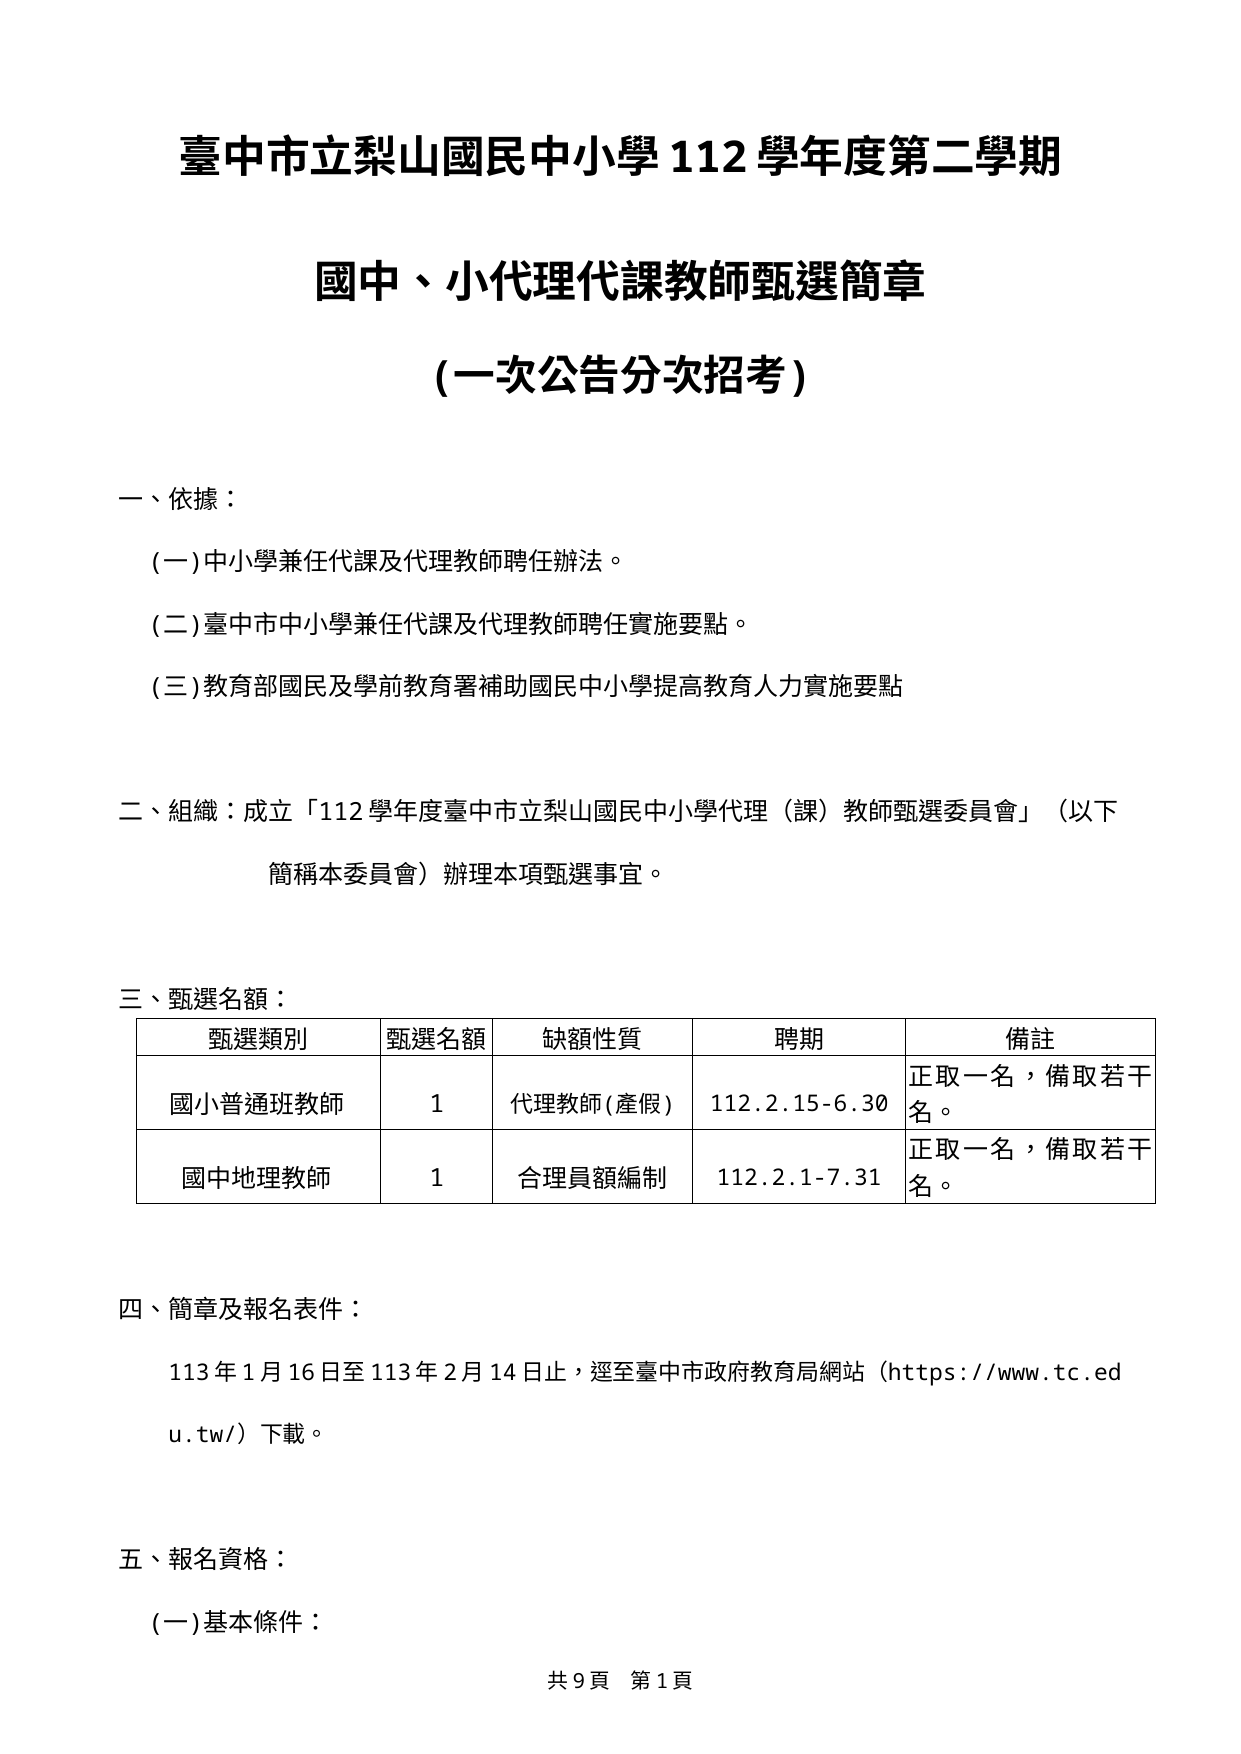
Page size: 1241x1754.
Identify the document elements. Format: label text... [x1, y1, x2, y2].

table_cell 國小普通班教師 [137, 1056, 380, 1129]
text (一)中小學兼任代課及代理教師聘任辦法。 [118, 518, 1122, 581]
table_cell 1 [381, 1056, 492, 1129]
table_cell 正取一名，備取若干名。 [906, 1130, 1155, 1202]
table_cell 合理員額編制 [493, 1130, 692, 1202]
table_cell 112.2.1-7.31 [693, 1130, 905, 1202]
table_cell 正取一名，備取若干名。 [906, 1056, 1155, 1129]
table_cell 國中地理教師 [137, 1130, 380, 1202]
text (二)臺中市中小學兼任代課及代理教師聘任實施要點。 [118, 581, 1122, 643]
text 簡稱本委員會）辦理本項甄選事宜。 [118, 831, 1122, 893]
table_header 甄選類別 [137, 1019, 380, 1055]
text 三、甄選名額： [118, 956, 1122, 1018]
text 五、報名資格： [118, 1516, 1122, 1578]
table_header 甄選名額 [381, 1019, 492, 1055]
text (三)教育部國民及學前教育署補助國民中小學提高教育人力實施要點 [118, 643, 1122, 706]
text 一、依據： [118, 456, 1122, 518]
table_cell 112.2.15-6.30 [693, 1056, 905, 1129]
table_header 聘期 [693, 1019, 905, 1055]
text (一)基本條件： [118, 1578, 1122, 1641]
table_header 備註 [906, 1019, 1155, 1055]
text 臺中市立梨山國民中小學112學年度第二學期 國中、小代理代課教師甄選簡章 [118, 81, 1122, 331]
table_header 缺額性質 [493, 1019, 692, 1055]
table_cell 1 [381, 1130, 492, 1202]
text 四、簡章及報名表件： 113年1月16日至113年2月14日止，逕至臺中市政府教育局網站（https://www.tc.edu.tw/）下載。 [118, 1266, 1122, 1453]
table_cell 代理教師(產假) [493, 1056, 692, 1129]
text 二、組織：成立「112學年度臺中市立梨山國民中小學代理（課）教師甄選委員會」（以下 [118, 768, 1122, 831]
text (一次公告分次招考) [118, 331, 1122, 393]
